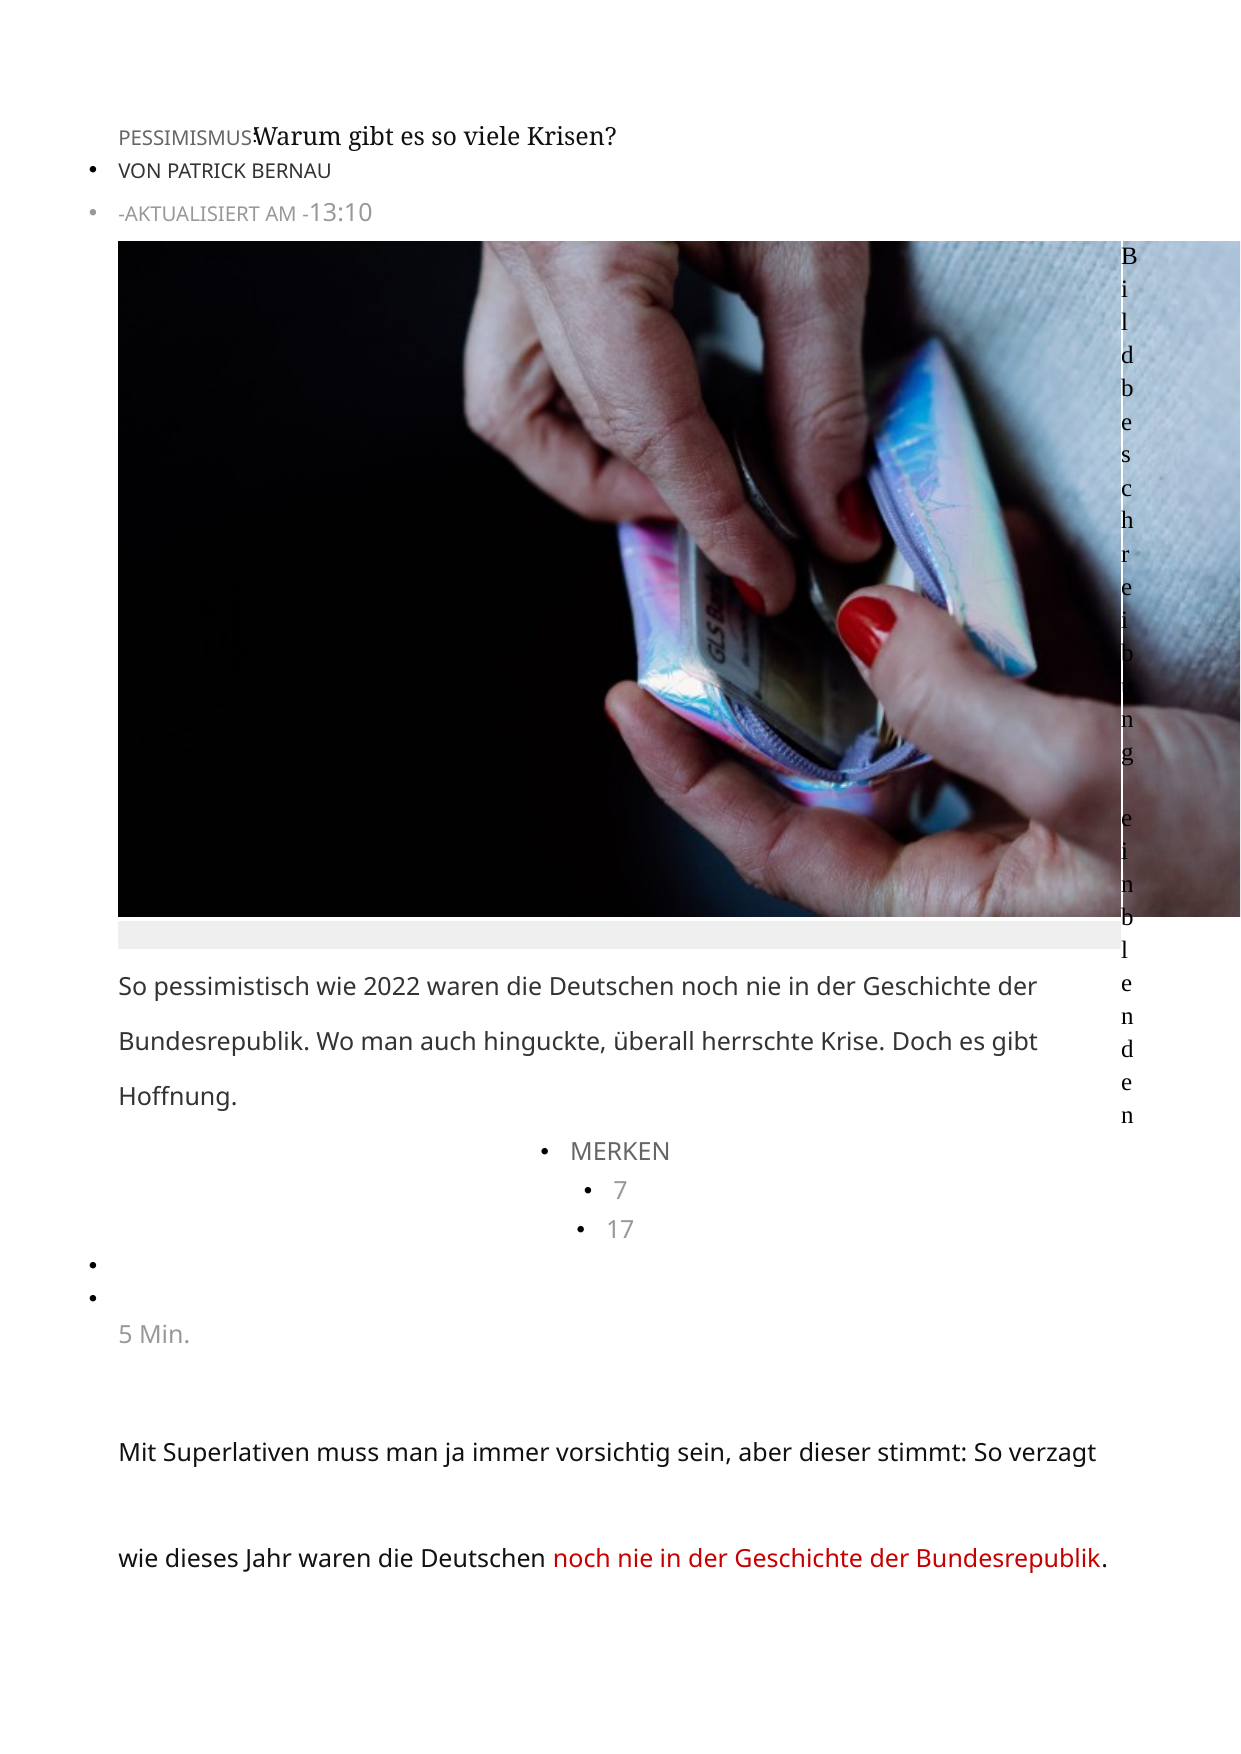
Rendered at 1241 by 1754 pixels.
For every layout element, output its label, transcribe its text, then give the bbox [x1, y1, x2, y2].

list -AKTUALISIERT AM -13:10 [118, 194, 1122, 228]
picture [1126, 249, 1133, 255]
list 17 [118, 1212, 1122, 1246]
list VON PATRICK BERNAU [118, 156, 1122, 184]
picture [1125, 651, 1130, 660]
list MERKEN [118, 1134, 1122, 1168]
text Mit Superlativen muss man ja immer vorsichtig sein, aber dieser stimmt: So verzagt wie dieses Jahr waren die Deutschen noch nie in der Geschichte der Bundesrepublik. [118, 1434, 1122, 1574]
text 5 Min. [118, 1317, 1122, 1351]
picture [1123, 241, 1241, 917]
list 7 [118, 1173, 1122, 1207]
text So pessimistisch wie 2022 waren die Deutschen noch nie in der Geschichte der Bundesrepublik. Wo man auch hinguckte, überall herrschte Krise. Doch es gibt Hoffnung. [118, 968, 1121, 1113]
picture [1125, 386, 1130, 395]
picture [1126, 256, 1134, 263]
picture [118, 241, 1121, 917]
subtitle PESSIMISMUSWarum gibt es so viele Krisen? [118, 118, 1122, 152]
